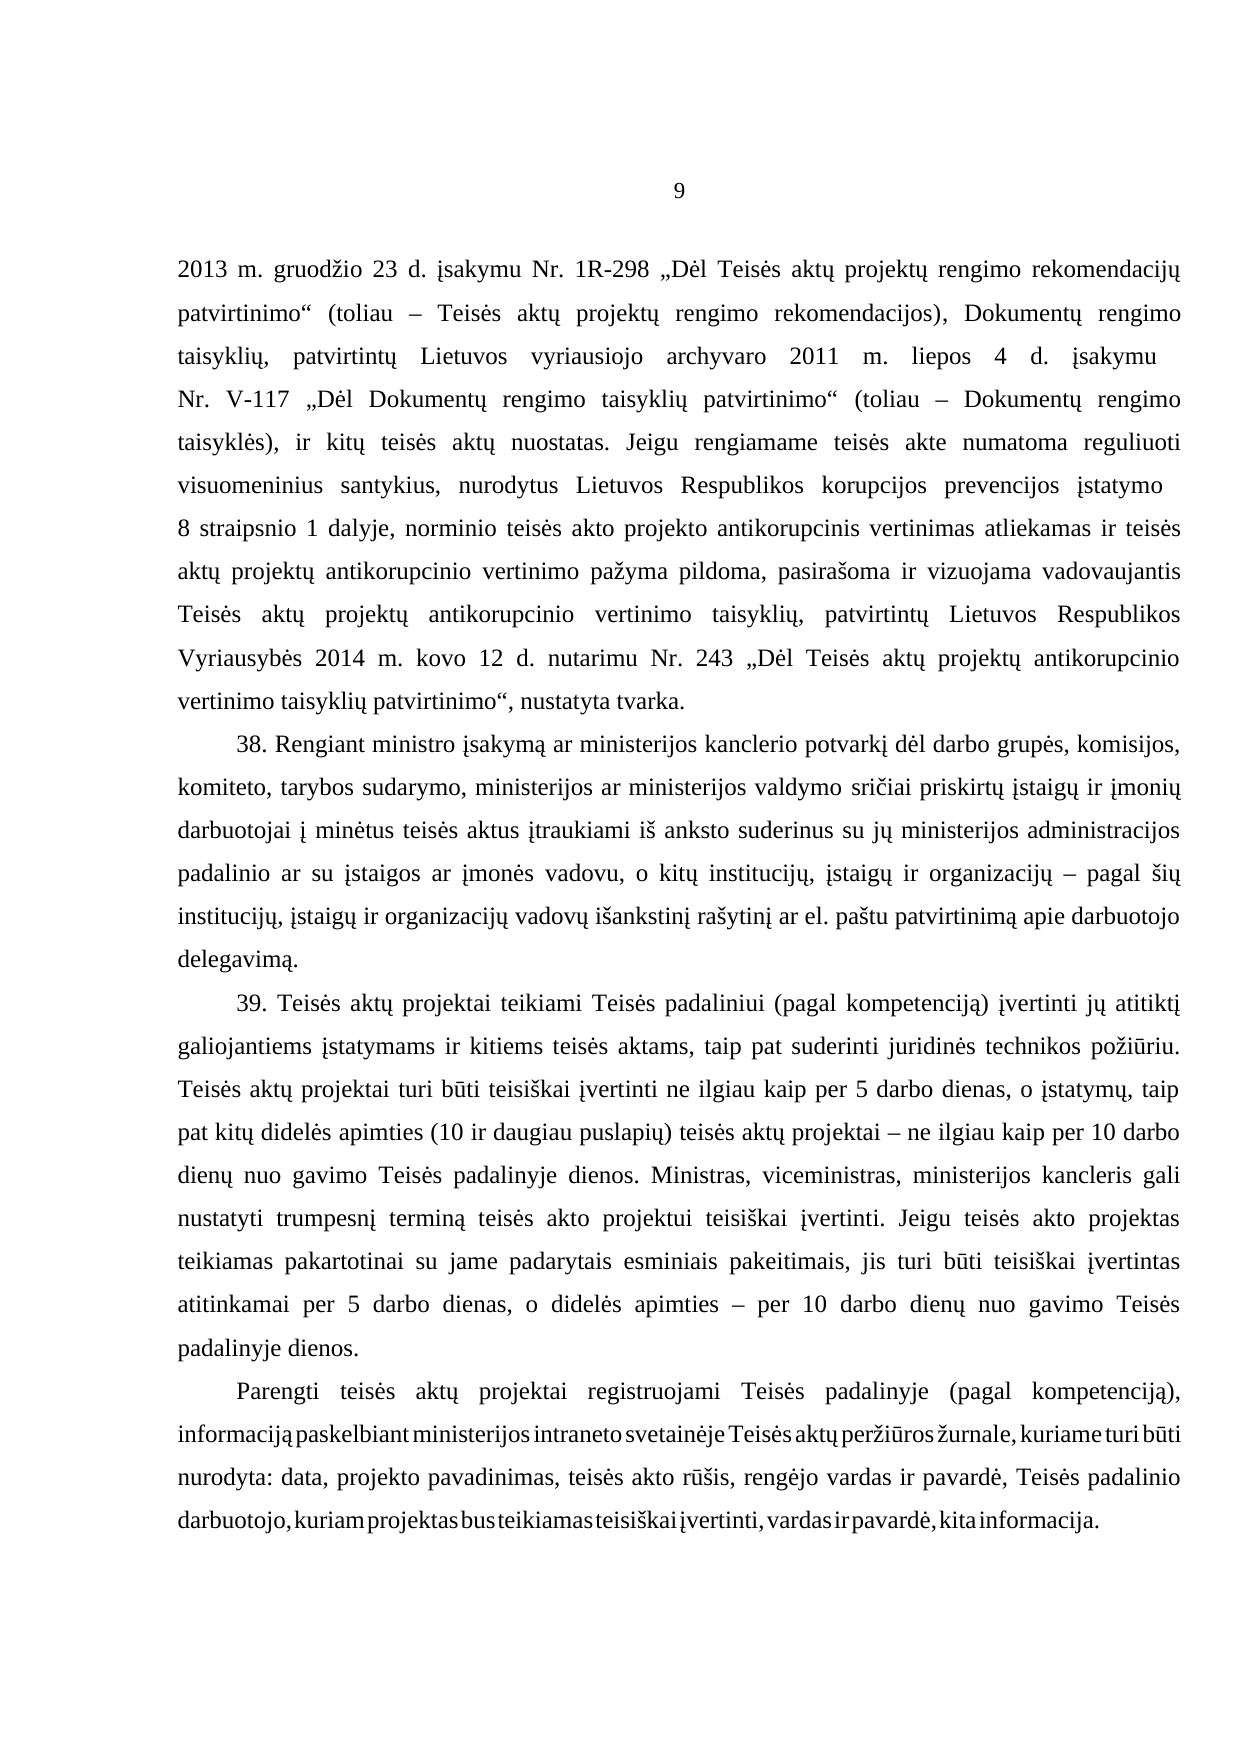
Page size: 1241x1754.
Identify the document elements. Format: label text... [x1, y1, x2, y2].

text 39. Teisės aktų projektai teikiami Teisės padaliniui (pagal kompetenciją) įvertinti jų atitiktį galiojantiems įstatymams ir kitiems teisės aktams, taip pat suderinti juridinės technikos požiūriu. Teisės aktų projektai turi būti teisiškai įvertinti ne ilgiau kaip per 5 darbo dienas, o įstatymų, taip pat kitų didelės apimties (10 ir daugiau puslapių) teisės aktų projektai – ne ilgiau kaip per 10 darbo dienų nuo gavimo Teisės padalinyje dienos. Ministras, viceministras, ministerijos kancleris gali nustatyti trumpesnį terminą teisės akto projektui teisiškai įvertinti. Jeigu teisės akto projektas teikiamas pakartotinai su jame padarytais esminiais pakeitimais, jis turi būti teisiškai įvertintas atitinkamai per 5 darbo dienas, o didelės apimties – per 10 darbo dienų nuo gavimo Teisės padalinyje dienos. [177, 988, 1181, 1361]
text 38. Rengiant ministro įsakymą ar ministerijos kanclerio potvarkį dėl darbo grupės, komisijos, komiteto, tarybos sudarymo, ministerijos ar ministerijos valdymo sričiai priskirtų įstaigų ir įmonių darbuotojai į minėtus teisės aktus įtraukiami iš anksto suderinus su jų ministerijos administracijos padalinio ar su įstaigos ar įmonės vadovu, o kitų institucijų, įstaigų ir organizacijų – pagal šių institucijų, įstaigų ir organizacijų vadovų išankstinį rašytinį ar el. paštu patvirtinimą apie darbuotojo delegavimą. [177, 729, 1181, 973]
text Parengti teisės aktų projektai registruojami Teisės padalinyje (pagal kompetenciją), informaciją paskelbiant ministerijos intraneto svetainėje Teisės aktų peržiūros žurnale, kuriame turi būti nurodyta: data, projekto pavadinimas, teisės akto rūšis, rengėjo vardas ir pavardė, Teisės padalinio darbuotojo, kuriam projektas bus teikiamas teisiškai įvertinti, vardas ir pavardė, kita informacija. [177, 1376, 1181, 1534]
text 2013 m. gruodžio 23 d. įsakymu Nr. 1R-298 „Dėl Teisės aktų projektų rengimo rekomendacijų patvirtinimo“ (toliau – Teisės aktų projektų rengimo rekomendacijos), Dokumentų rengimo taisyklių, patvirtintų Lietuvos vyriausiojo archyvaro 2011 m. liepos 4 d. įsakymu Nr. V-117 „Dėl Dokumentų rengimo taisyklių patvirtinimo“ (toliau – Dokumentų rengimo taisyklės), ir kitų teisės aktų nuostatas. Jeigu rengiamame teisės akte numatoma reguliuoti visuomeninius santykius, nurodytus Lietuvos Respublikos korupcijos prevencijos įstatymo 8 straipsnio 1 dalyje, norminio teisės akto projekto antikorupcinis vertinimas atliekamas ir teisės aktų projektų antikorupcinio vertinimo pažyma pildoma, pasirašoma ir vizuojama vadovaujantis Teisės aktų projektų antikorupcinio vertinimo taisyklių, patvirtintų Lietuvos Respublikos Vyriausybės 2014 m. kovo 12 d. nutarimu Nr. 243 „Dėl Teisės aktų projektų antikorupcinio vertinimo taisyklių patvirtinimo“, nustatyta tvarka. [177, 254, 1181, 714]
